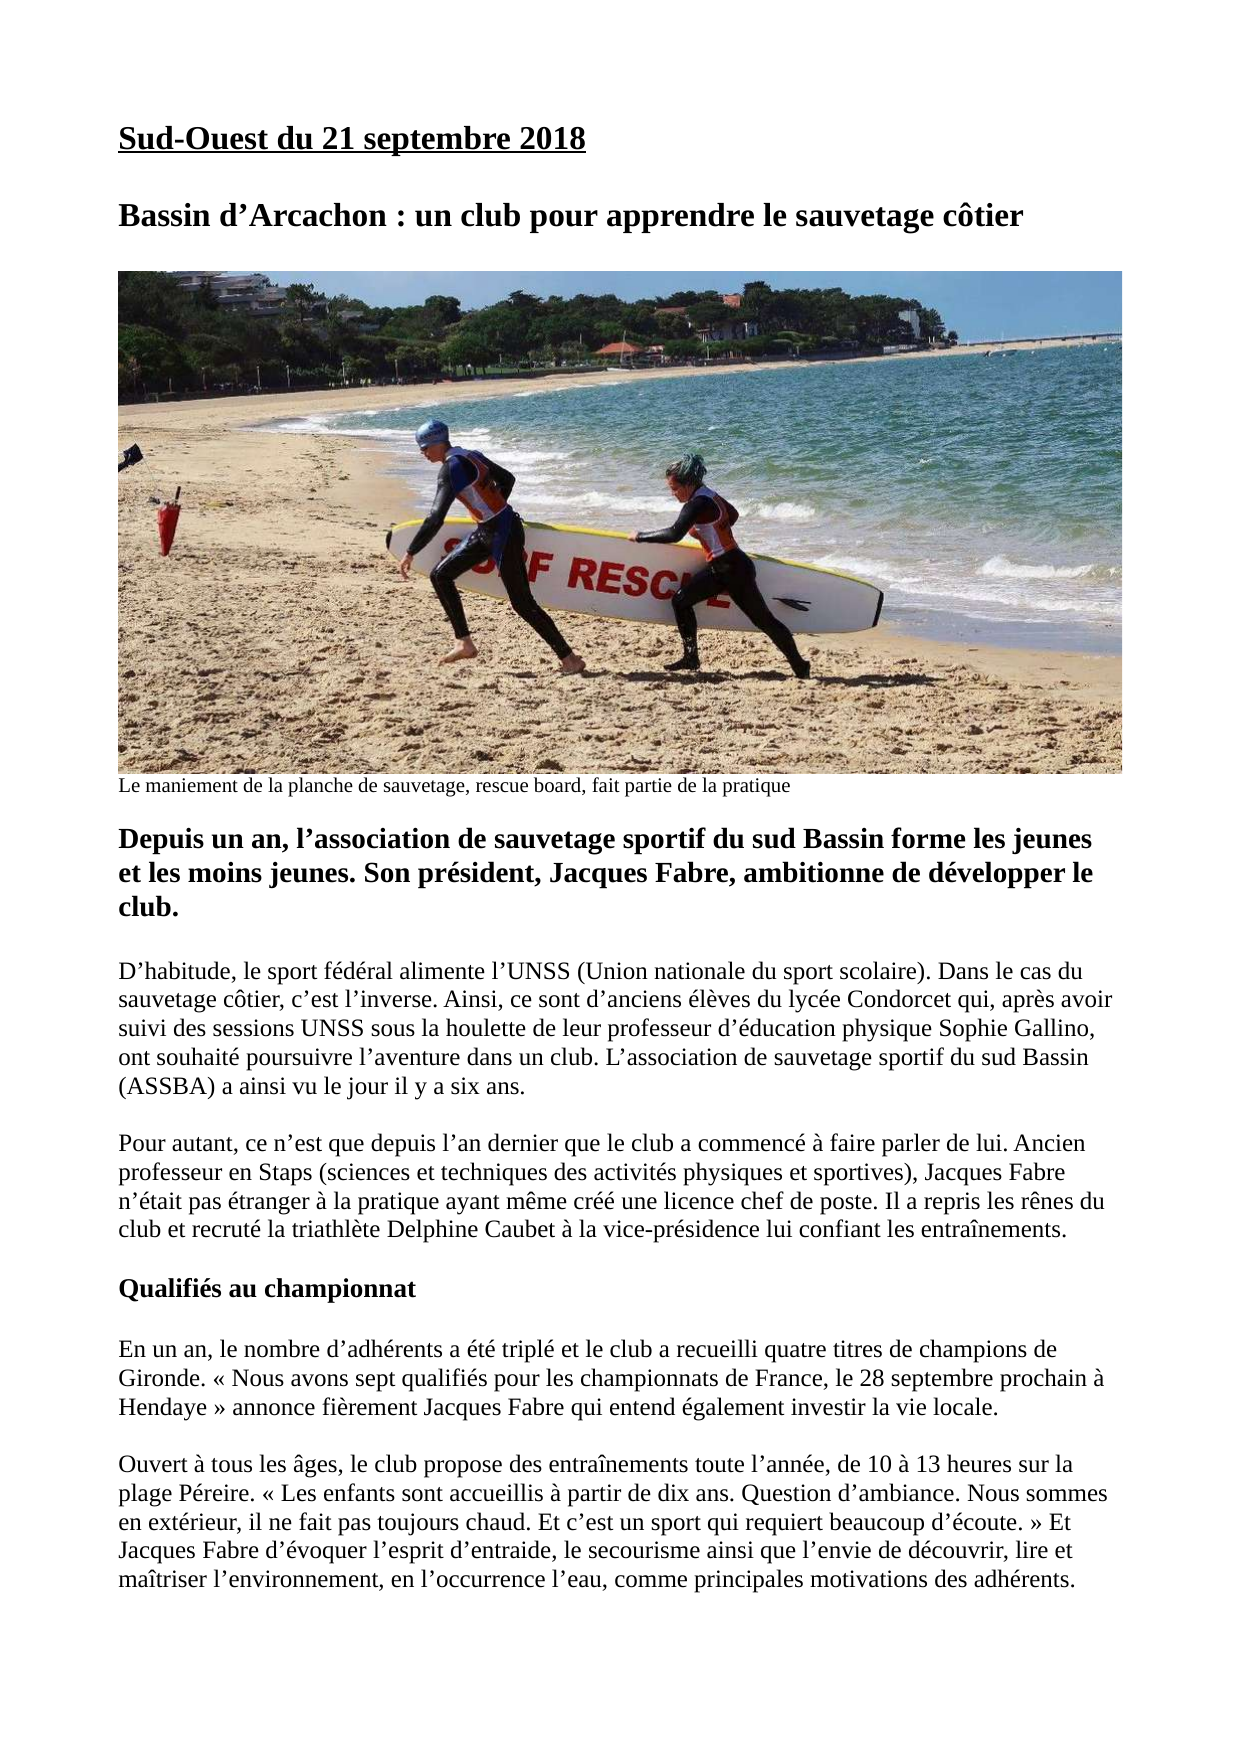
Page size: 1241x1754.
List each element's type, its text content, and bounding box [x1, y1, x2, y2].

text Pour autant, ce n’est que depuis l’an dernier que le club a commencé à faire parler de lui. Ancien professeur en Staps (sciences et techniques des activités physiques et sportives), Jacques Fabre n’était pas étranger à la pratique ayant même créé une licence chef de poste. Il a repris les rênes du club et recruté la triathlète Delphine Caubet à la vice-présidence lui confiant les entraînements. [118, 1128, 1122, 1243]
text Bassin d’Arcachon : un club pour apprendre le sauvetage côtier [118, 195, 1122, 233]
text En un an, le nombre d’adhérents a été triplé et le club a recueilli quatre titres de champions de Gironde. « Nous avons sept qualifiés pour les championnats de France, le 28 septembre prochain à Hendaye » annonce fièrement Jacques Fabre qui entend également investir la vie locale. [118, 1334, 1122, 1421]
text Qualifiés au championnat [118, 1272, 1122, 1303]
text Ouvert à tous les âges, le club propose des entraînements toute l’année, de 10 à 13 heures sur la plage Péreire. « Les enfants sont accueillis à partir de dix ans. Question d’ambiance. Nous sommes en extérieur, il ne fait pas toujours chaud. Et c’est un sport qui requiert beaucoup d’écoute. » Et Jacques Fabre d’évoquer l’esprit d’entraide, le secourisme ainsi que l’envie de découvrir, lire et maîtriser l’environnement, en l’occurrence l’eau, comme principales motivations des adhérents. [118, 1449, 1122, 1593]
picture [118, 271, 1123, 774]
text Le maniement de la planche de sauvetage, rescue board, fait partie de la pratique [118, 774, 1122, 797]
text Depuis un an, l’association de sauvetage sportif du sud Bassin forme les jeunes et les moins jeunes. Son président, Jacques Fabre, ambitionne de développer le club. [118, 822, 1122, 922]
text D’habitude, le sport fédéral alimente l’UNSS (Union nationale du sport scolaire). Dans le cas du sauvetage côtier, c’est l’inverse. Ainsi, ce sont d’anciens élèves du lycée Condorcet qui, après avoir suivi des sessions UNSS sous la houlette de leur professeur d’éducation physique Sophie Gallino, ont souhaité poursuivre l’aventure dans un club. L’association de sauvetage sportif du sud Bassin (ASSBA) a ainsi vu le jour il y a six ans. [118, 956, 1122, 1099]
text Sud-Ouest du 21 septembre 2018 [118, 118, 1122, 156]
